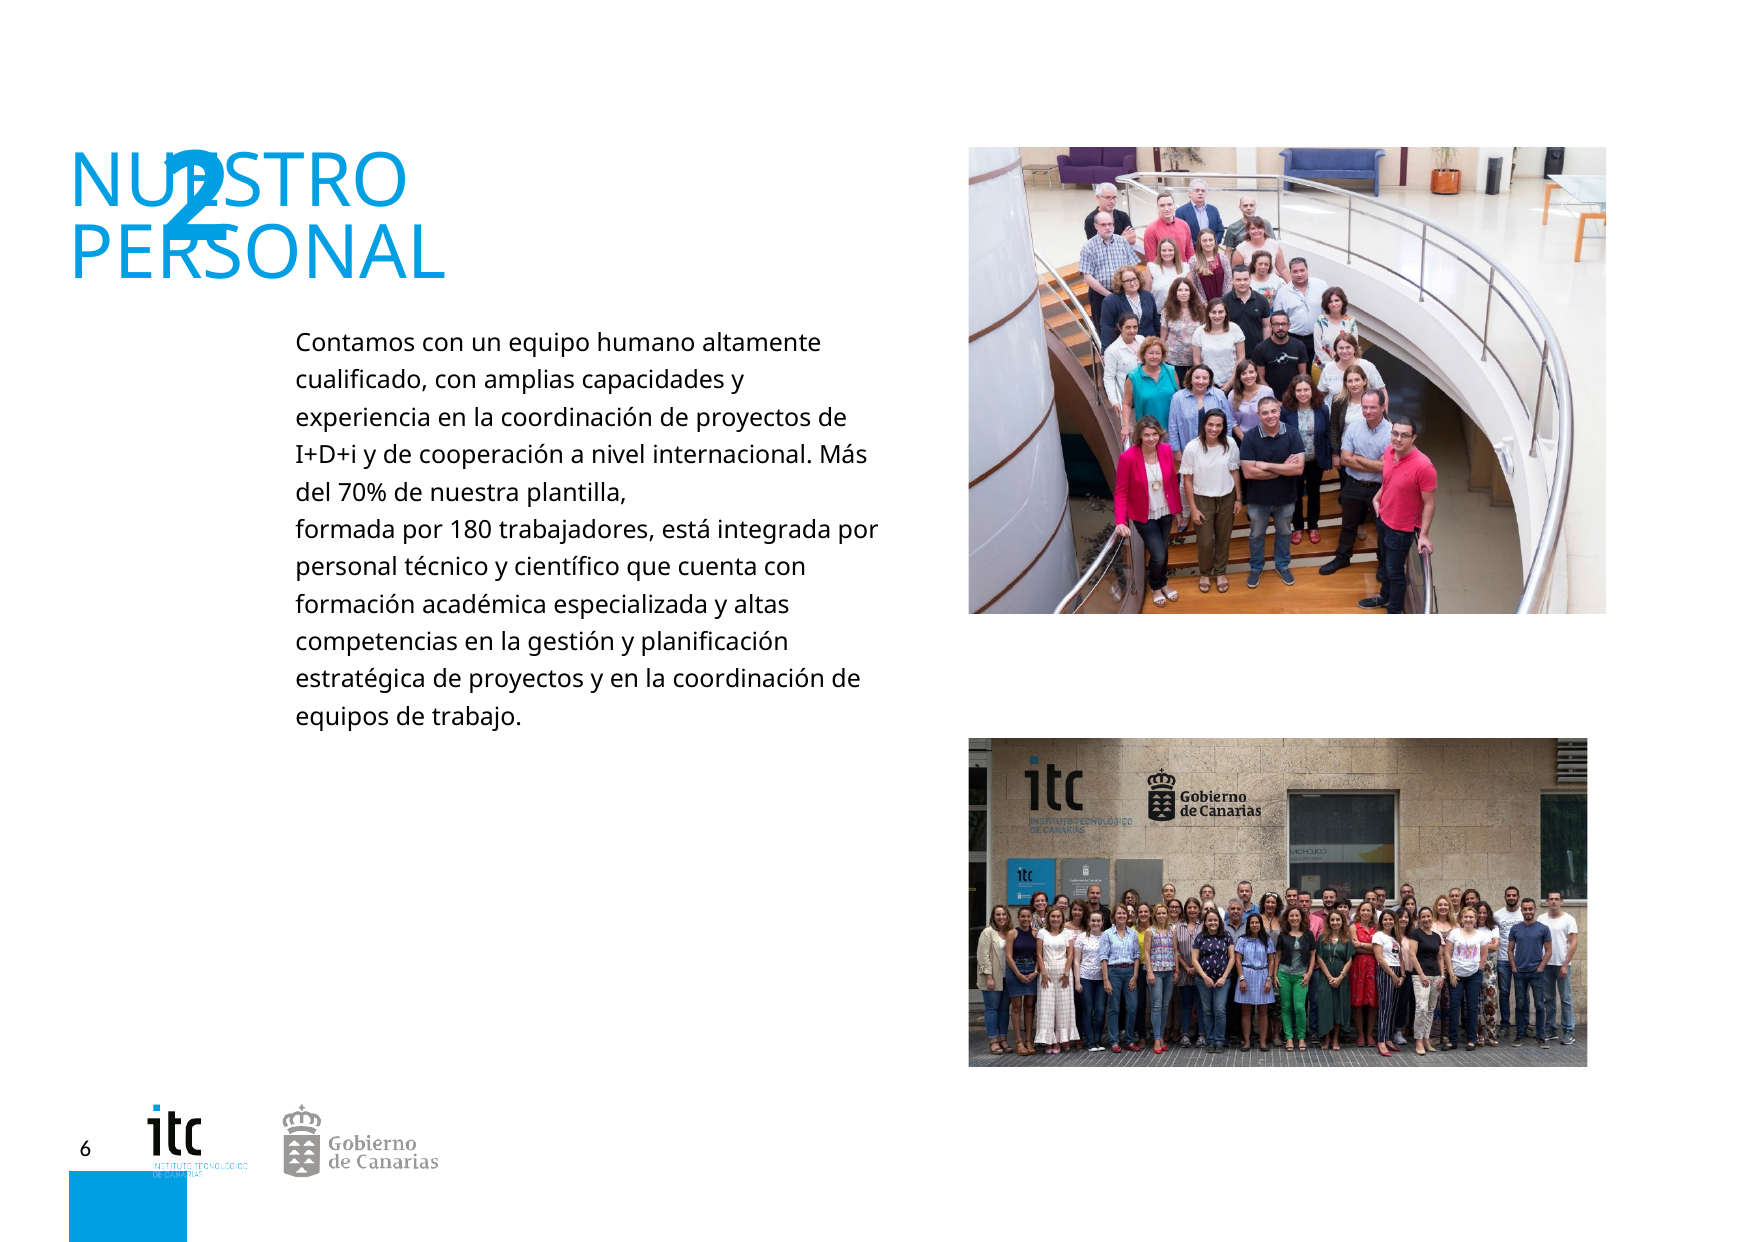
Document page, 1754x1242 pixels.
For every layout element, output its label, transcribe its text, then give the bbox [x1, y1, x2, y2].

text 2. [194, 181, 204, 196]
text 2. [159, 167, 187, 266]
subtitle NUESTRO PERSONAL [69, 143, 673, 301]
text 2. [255, 231, 266, 266]
text 2. [194, 165, 205, 175]
text 2. [159, 141, 266, 266]
subtitle NUESTRO PERSONAL [259, 230, 290, 273]
text Contamos con un equipo humano altamente cualificado, con amplias capacidades y experiencia en la coordinación de proyectos de I+D+i y de cooperación a nivel internacional. Más del 70% de nuestra plantilla, [295, 324, 873, 508]
text 2. [170, 256, 186, 266]
text formada por 180 trabajadores, está integrada por personal técnico y científico que cuenta con formación académica especializada y altas competencias en la gestión y planificación estratégica de proyectos y en la coordinación de equipos de trabajo. [295, 512, 909, 733]
text 2. [187, 240, 233, 266]
text 2. [170, 240, 191, 250]
